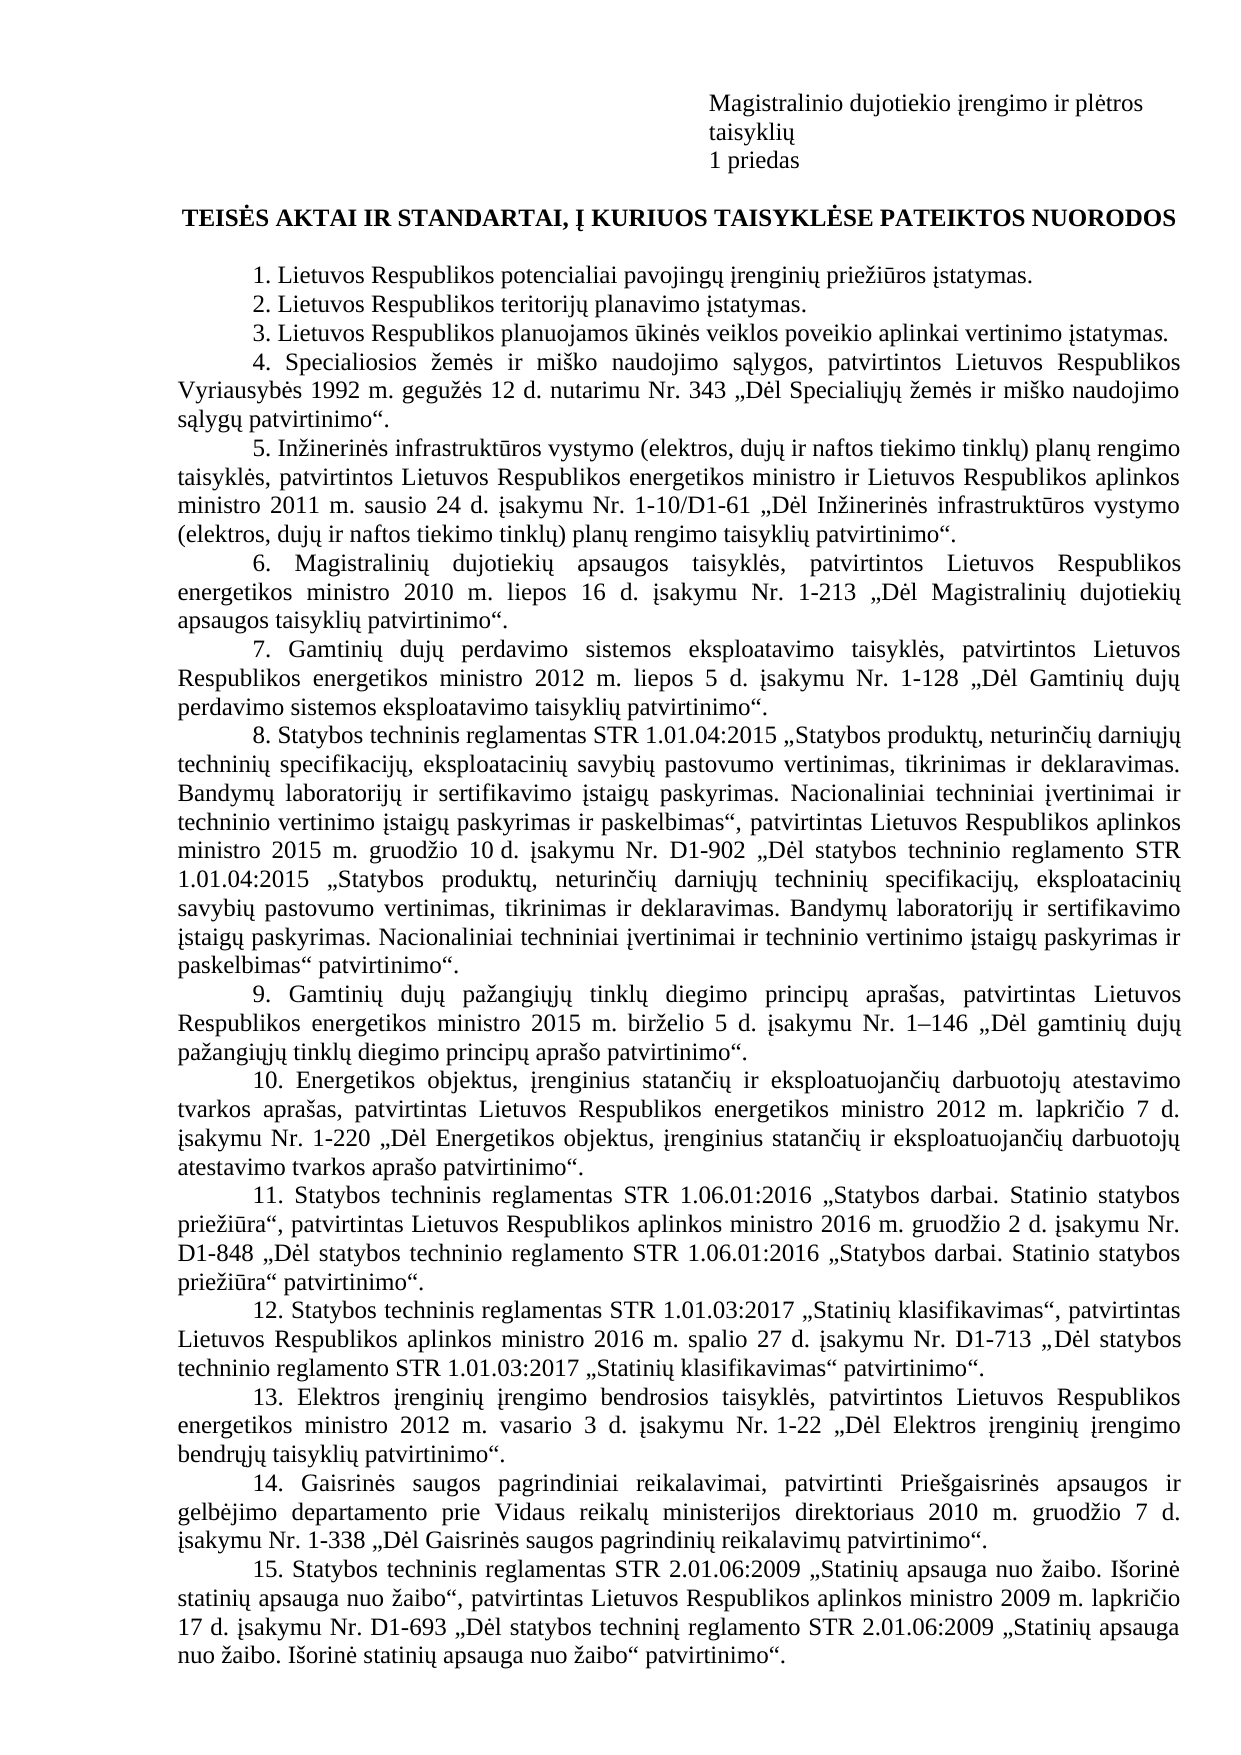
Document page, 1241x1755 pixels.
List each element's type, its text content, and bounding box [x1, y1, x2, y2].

text 11. Statybos techninis reglamentas STR 1.06.01:2016 „Statybos darbai. Statinio statybos priežiūra“, patvirtintas Lietuvos Respublikos aplinkos ministro 2016 m. gruodžio 2 d. įsakymu Nr. D1-848 „Dėl statybos techninio reglamento STR 1.06.01:2016 „Statybos darbai. Statinio statybos priežiūra“ patvirtinimo“. [177, 1180, 1181, 1295]
text 14. Gaisrinės saugos pagrindiniai reikalavimai, patvirtinti Priešgaisrinės apsaugos ir gelbėjimo departamento prie Vidaus reikalų ministerijos direktoriaus 2010 m. gruodžio 7 d. įsakymu Nr. 1-338 „Dėl Gaisrinės saugos pagrindinių reikalavimų patvirtinimo“. [177, 1468, 1181, 1554]
text 1. Lietuvos Respublikos potencialiai pavojingų įrenginių priežiūros įstatymas. [177, 260, 1181, 289]
text 8. Statybos techninis reglamentas STR 1.01.04:2015 „Statybos produktų, neturinčių darniųjų techninių specifikacijų, eksploatacinių savybių pastovumo vertinimas, tikrinimas ir deklaravimas. Bandymų laboratorijų ir sertifikavimo įstaigų paskyrimas. Nacionaliniai techniniai įvertinimai ir techninio vertinimo įstaigų paskyrimas ir paskelbimas“, patvirtintas Lietuvos Respublikos aplinkos ministro 2015 m. gruodžio 10 d. įsakymu Nr. d1-902 „Dėl statybos techninio reglamento STR 1.01.04:2015 „Statybos produktų, neturinčių darniųjų techninių specifikacijų, eksploatacinių savybių pastovumo vertinimas, tikrinimas ir deklaravimas. Bandymų laboratorijų ir sertifikavimo įstaigų paskyrimas. Nacionaliniai techniniai įvertinimai ir techninio vertinimo įstaigų paskyrimas ir paskelbimas“ patvirtinimo“. [177, 720, 1181, 979]
text 4. Specialiosios žemės ir miško naudojimo sąlygos, patvirtintos Lietuvos Respublikos Vyriausybės 1992 m. gegužės 12 d. nutarimu Nr. 343 „Dėl Specialiųjų žemės ir miško naudojimo sąlygų patvirtinimo“. [177, 347, 1181, 433]
text 10. Energetikos objektus, įrenginius statančių ir eksploatuojančių darbuotojų atestavimo tvarkos aprašas, patvirtintas Lietuvos Respublikos energetikos ministro 2012 m. lapkričio 7 d. įsakymu Nr. 1-220 „Dėl Energetikos objektus, įrenginius statančių ir eksploatuojančių darbuotojų atestavimo tvarkos aprašo patvirtinimo“. [177, 1065, 1181, 1180]
text 9. Gamtinių dujų pažangiųjų tinklų diegimo principų aprašas, patvirtintas Lietuvos Respublikos energetikos ministro 2015 m. birželio 5 d. įsakymu Nr. 1–146 „Dėl gamtinių dujų pažangiųjų tinklų diegimo principų aprašo patvirtinimo“. [177, 979, 1181, 1065]
text 12. Statybos techninis reglamentas STR 1.01.03:2017 „Statinių klasifikavimas“, patvirtintas Lietuvos Respublikos aplinkos ministro 2016 m. spalio 27 d. įsakymu Nr. D1-713 „Dėl statybos techninio reglamento STR 1.01.03:2017 „Statinių klasifikavimas“ patvirtinimo“. [177, 1295, 1181, 1382]
text 3. Lietuvos Respublikos planuojamos ūkinės veiklos poveikio aplinkai vertinimo įstatymas. [177, 318, 1181, 347]
text 15. Statybos techninis reglamentas STR 2.01.06:2009 „Statinių apsauga nuo žaibo. Išorinė statinių apsauga nuo žaibo“, patvirtintas Lietuvos Respublikos aplinkos ministro 2009 m. lapkričio 17 d. įsakymu Nr. D1-693 „Dėl statybos techninį reglamento STR 2.01.06:2009 „Statinių apsauga nuo žaibo. Išorinė statinių apsauga nuo žaibo“ patvirtinimo“. [177, 1554, 1181, 1669]
text 1 priedas [709, 145, 1181, 174]
text 6. Magistralinių dujotiekių apsaugos taisyklės, patvirtintos Lietuvos Respublikos energetikos ministro 2010 m. liepos 16 d. įsakymu Nr. 1-213 „Dėl Magistralinių dujotiekių apsaugos taisyklių patvirtinimo“. [177, 548, 1181, 634]
text 7. Gamtinių dujų perdavimo sistemos eksploatavimo taisyklės, patvirtintos Lietuvos Respublikos energetikos ministro 2012 m. liepos 5 d. įsakymu Nr. 1-128 „Dėl Gamtinių dujų perdavimo sistemos eksploatavimo taisyklių patvirtinimo“. [177, 634, 1181, 720]
text 13. Elektros įrenginių įrengimo bendrosios taisyklės, patvirtintos Lietuvos Respublikos energetikos ministro 2012 m. vasario 3 d. įsakymu Nr. 1-22 „Dėl Elektros įrenginių įrengimo bendrųjų taisyklių patvirtinimo“. [177, 1382, 1181, 1468]
text 2. Lietuvos Respublikos teritorijų planavimo įstatymas. [177, 289, 1181, 318]
text 5. Inžinerinės infrastruktūros vystymo (elektros, dujų ir naftos tiekimo tinklų) planų rengimo taisyklės, patvirtintos Lietuvos Respublikos energetikos ministro ir Lietuvos Respublikos aplinkos ministro 2011 m. sausio 24 d. įsakymu Nr. 1-10/D1-61 „Dėl Inžinerinės infrastruktūros vystymo (elektros, dujų ir naftos tiekimo tinklų) planų rengimo taisyklių patvirtinimo“. [177, 433, 1181, 548]
text Magistralinio dujotiekio įrengimo ir plėtros taisyklių [709, 88, 1181, 145]
text TEISĖS AKTAI IR STANDARTAI, Į KURIUOS TAISYKLĖSE PATEIKTOS NUORODOS [177, 203, 1181, 232]
